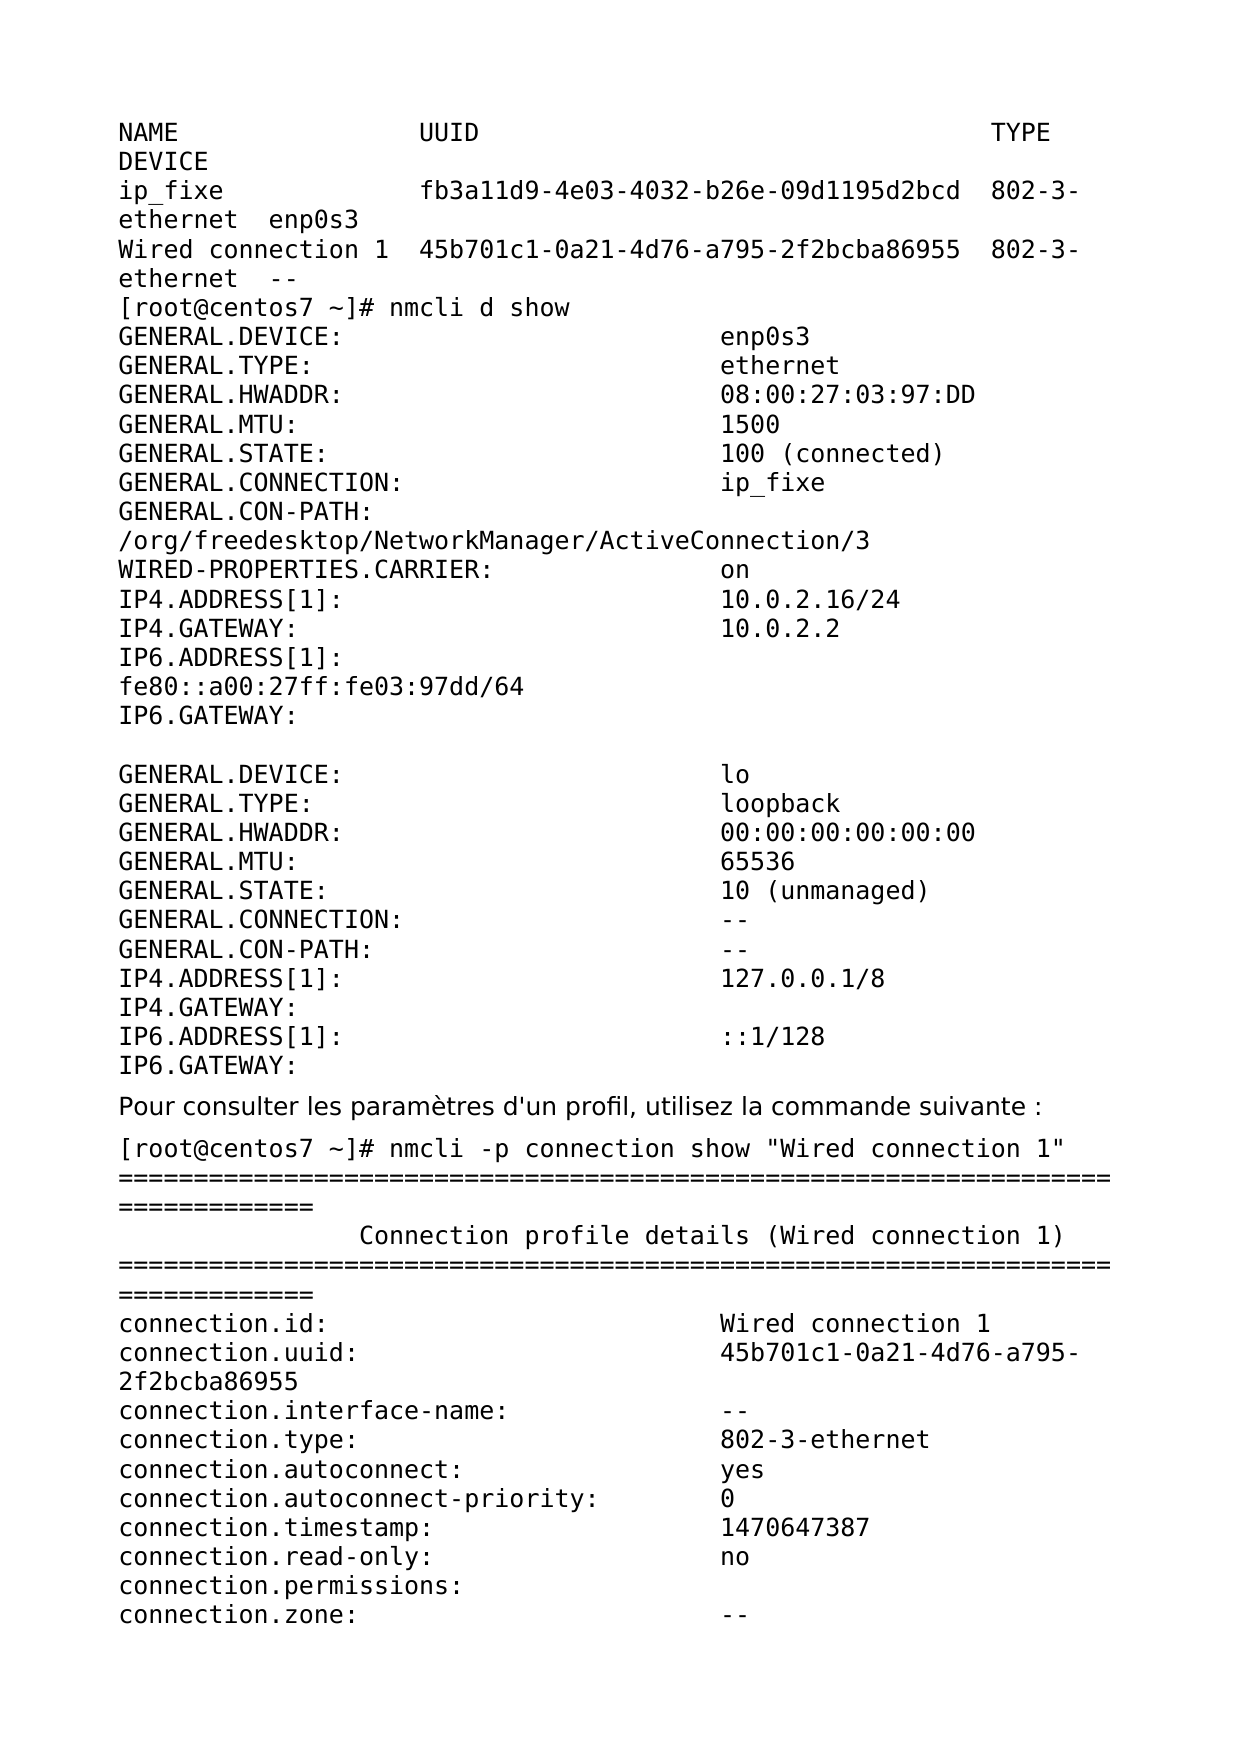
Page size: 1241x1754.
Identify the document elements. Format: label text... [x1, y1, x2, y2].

text [root@centos7 ~]# nmcli -p connection show "Wired connection 1" =============================================================================== Connection profile details (Wired connection 1) =============================================================================== connection.id: Wired connection 1 connection.uuid: 45b701c1-0a21-4d76-a795-2f2bcba86955 connection.interface-name: -- connection.type: 802-3-ethernet connection.autoconnect: yes connection.autoconnect-priority: 0 connection.timestamp: 1470647387 connection.read-only: no connection.permissions: connection.zone: [118, 1134, 1122, 1630]
text Pour consulter les paramètres d'un profil, utilisez la commande suivante : [118, 1092, 1122, 1122]
text NAME UUID TYPE DEVICE ip_fixe fb3a11d9-4e03-4032-b26e-09d1195d2bcd 802-3-ethernet enp0s3 Wired connection 1 45b701c1-0a21-4d76-a795-2f2bcba86955 802-3-ethernet -- [root@centos7 ~]# nmcli d show GENERAL.DEVICE: enp0s3 GENERAL.TYPE: ethernet GENERAL.HWADDR: 08:00:27:03:97:DD GENERAL.MTU: 1500 GENERAL.STATE: 100 (connected) GENERAL.CONNECTION: ip_fixe GENERAL.CON-PATH: /org/freedesktop/NetworkManager/ActiveConnection/3 WIRED-PROPERTIES.CARRIER: on IP4.ADDRESS[1]: 10.0.2.16/24 IP4.GATEWAY: 10.0.2.2 IP6.ADDRESS[1]: fe80::a00:27ff:fe03:97dd/64 IP6.GATEWAY: GENERAL.DEVICE: lo GENERAL.TYPE: loopback GENERAL.HWADDR: 00:00:00:00:00:00 GENERAL.MTU: 65536 GENERAL.STATE: 10 (unmanaged) GENERAL.CONNECTION: -- GENERAL.CON-PATH: -- IP4.ADDRESS[1]: 127.0.0.1/8 IP4.GATEWAY: IP6.ADDRESS[1]: ::1/128 IP6.GATEWAY: [118, 118, 1122, 1081]
